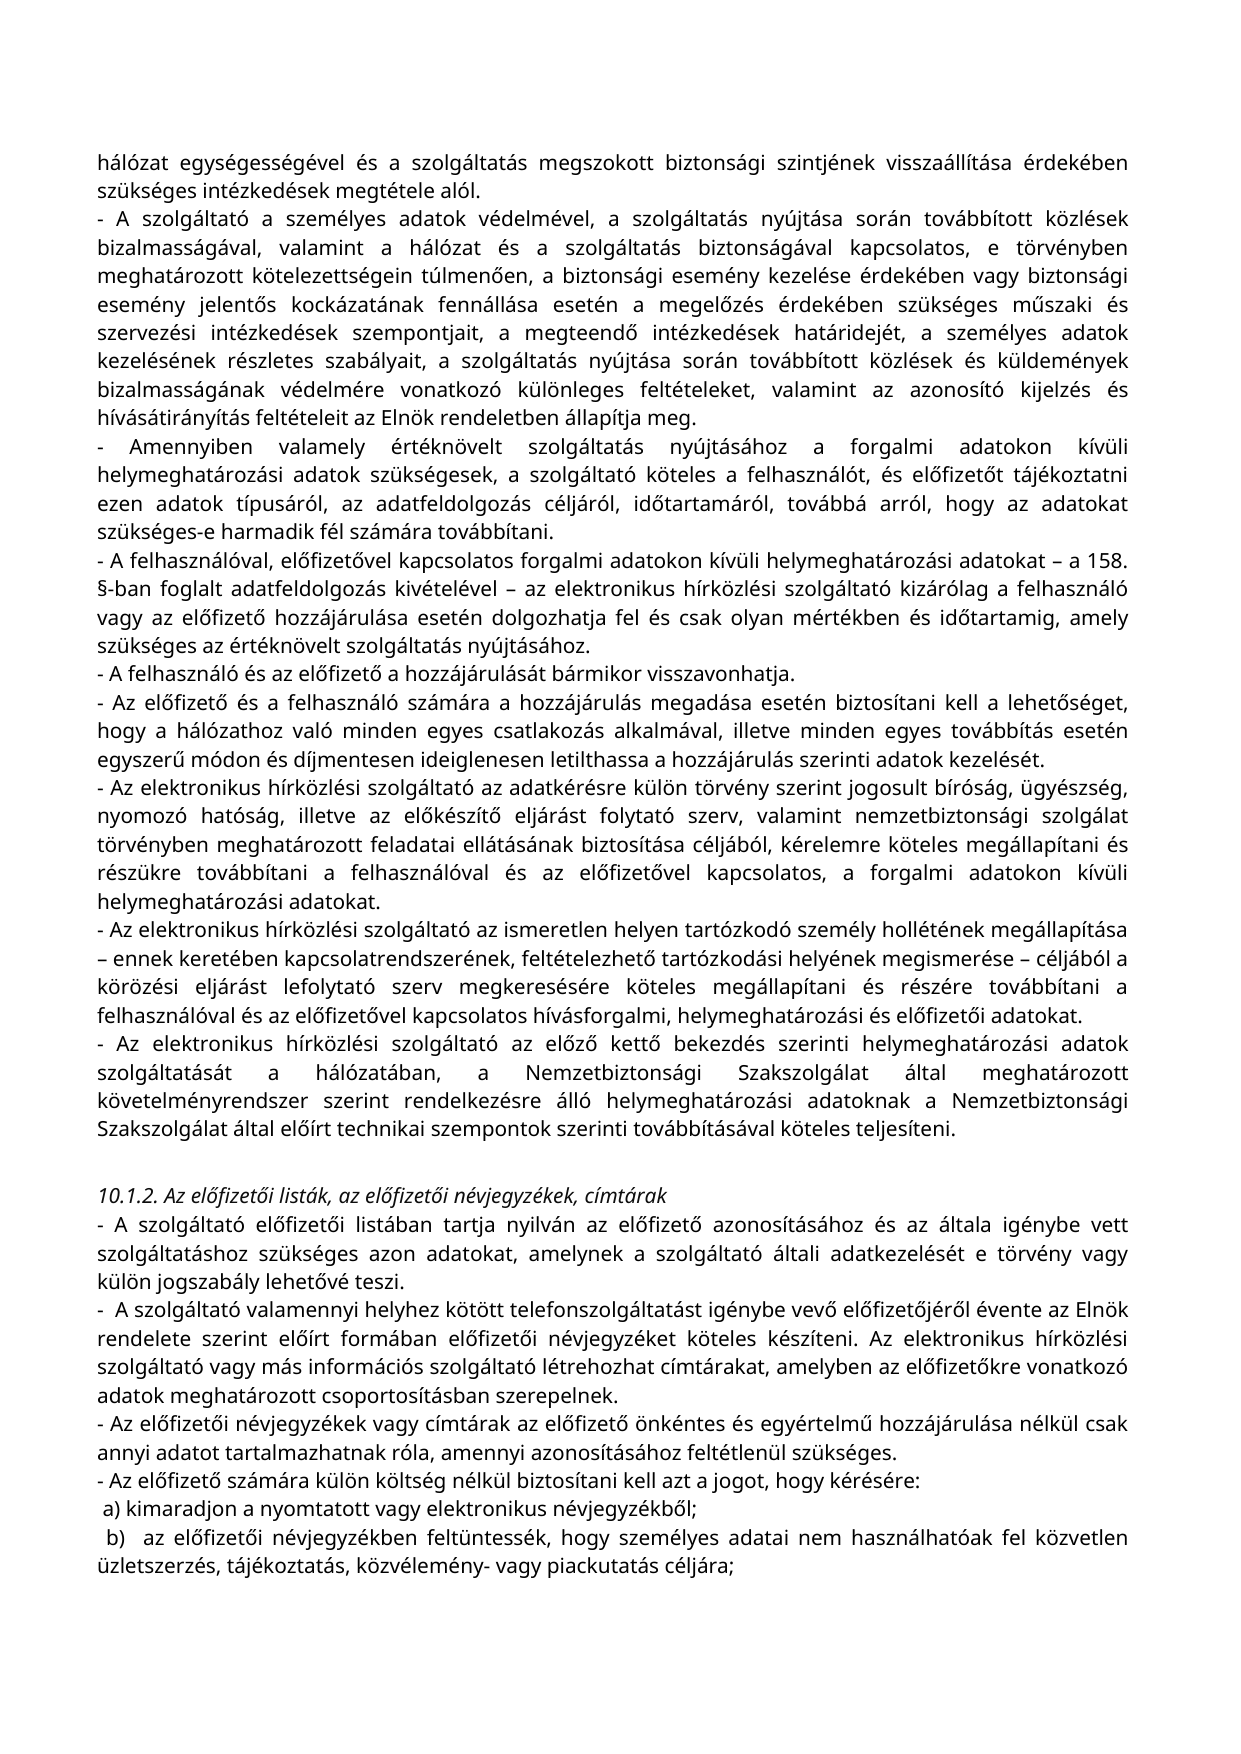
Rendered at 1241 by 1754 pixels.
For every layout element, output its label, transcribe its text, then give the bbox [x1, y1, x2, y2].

text - A felhasználó és az előfizető a hozzájárulását bármikor visszavonhatja. [97, 659, 1130, 688]
text a) kimaradjon a nyomtatott vagy elektronikus névjegyzékből; [97, 1494, 1130, 1523]
text b) az előfizetői névjegyzékben feltüntessék, hogy személyes adatai nem használhatóak fel közvetlen üzletszerzés, tájékoztatás, közvélemény- vagy piackutatás céljára; [97, 1523, 1130, 1580]
text hálózat egységességével és a szolgáltatás megszokott biztonsági szintjének visszaállítása érdekében szükséges intézkedések megtétele alól. [97, 148, 1130, 204]
text - Az elektronikus hírközlési szolgáltató az előző kettő bekezdés szerinti helymeghatározási adatok szolgáltatását a hálózatában, a Nemzetbiztonsági Szakszolgálat által meghatározott követelményrendszer szerint rendelkezésre álló helymeghatározási adatoknak a Nemzetbiztonsági Szakszolgálat által előírt technikai szempontok szerinti továbbításával köteles teljesíteni. [97, 1029, 1130, 1143]
text - Az elektronikus hírközlési szolgáltató az ismeretlen helyen tartózkodó személy hollétének megállapítása – ennek keretében kapcsolatrendszerének, feltételezhető tartózkodási helyének megismerése – céljából a körözési eljárást lefolytató szerv megkeresésére köteles megállapítani és részére továbbítani a felhasználóval és az előfizetővel kapcsolatos hívásforgalmi, helymeghatározási és előfizetői adatokat. [97, 915, 1130, 1029]
text - A szolgáltató a személyes adatok védelmével, a szolgáltatás nyújtása során továbbított közlések bizalmasságával, valamint a hálózat és a szolgáltatás biztonságával kapcsolatos, e törvényben meghatározott kötelezettségein túlmenően, a biztonsági esemény kezelése érdekében vagy biztonsági esemény jelentős kockázatának fennállása esetén a megelőzés érdekében szükséges műszaki és szervezési intézkedések szempontjait, a megteendő intézkedések határidejét, a személyes adatok kezelésének részletes szabályait, a szolgáltatás nyújtása során továbbított közlések és küldemények bizalmasságának védelmére vonatkozó különleges feltételeket, valamint az azonosító kijelzés és hívásátirányítás feltételeit az Elnök rendeletben állapítja meg. [97, 204, 1130, 432]
text - A felhasználóval, előfizetővel kapcsolatos forgalmi adatokon kívüli helymeghatározási adatokat – a 158. §-ban foglalt adatfeldolgozás kivételével – az elektronikus hírközlési szolgáltató kizárólag a felhasználó vagy az előfizető hozzájárulása esetén dolgozhatja fel és csak olyan mértékben és időtartamig, amely szükséges az értéknövelt szolgáltatás nyújtásához. [97, 546, 1130, 659]
text - A szolgáltató előfizetői listában tartja nyilván az előfizető azonosításához és az általa igénybe vett szolgáltatáshoz szükséges azon adatokat, amelynek a szolgáltató általi adatkezelését e törvény vagy külön jogszabály lehetővé teszi. [97, 1210, 1130, 1296]
text - Az előfizetői névjegyzékek vagy címtárak az előfizető önkéntes és egyértelmű hozzájárulása nélkül csak annyi adatot tartalmazhatnak róla, amennyi azonosításához feltétlenül szükséges. [97, 1409, 1130, 1466]
text - Az elektronikus hírközlési szolgáltató az adatkérésre külön törvény szerint jogosult bíróság, ügyészség, nyomozó hatóság, illetve az előkészítő eljárást folytató szerv, valamint nemzetbiztonsági szolgálat törvényben meghatározott feladatai ellátásának biztosítása céljából, kérelemre köteles megállapítani és részükre továbbítani a felhasználóval és az előfizetővel kapcsolatos, a forgalmi adatokon kívüli helymeghatározási adatokat. [97, 773, 1130, 915]
text - Az előfizető számára külön költség nélkül biztosítani kell azt a jogot, hogy kérésére: [97, 1466, 1130, 1494]
text - Amennyiben valamely értéknövelt szolgáltatás nyújtásához a forgalmi adatokon kívüli helymeghatározási adatok szükségesek, a szolgáltató köteles a felhasználót, és előfizetőt tájékoztatni ezen adatok típusáról, az adatfeldolgozás céljáról, időtartamáról, továbbá arról, hogy az adatokat szükséges-e harmadik fél számára továbbítani. [97, 432, 1130, 546]
text - Az előfizető és a felhasználó számára a hozzájárulás megadása esetén biztosítani kell a lehetőséget, hogy a hálózathoz való minden egyes csatlakozás alkalmával, illetve minden egyes továbbítás esetén egyszerű módon és díjmentesen ideiglenesen letilthassa a hozzájárulás szerinti adatok kezelését. [97, 688, 1130, 773]
subtitle 10.1.2. Az előfizetői listák, az előfizetői névjegyzékek, címtárak [97, 1181, 1130, 1209]
text - A szolgáltató valamennyi helyhez kötött telefonszolgáltatást igénybe vevő előfizetőjéről évente az Elnök rendelete szerint előírt formában előfizetői névjegyzéket köteles készíteni. Az elektronikus hírközlési szolgáltató vagy más információs szolgáltató létrehozhat címtárakat, amelyben az előfizetőkre vonatkozó adatok meghatározott csoportosításban szerepelnek. [97, 1296, 1130, 1409]
